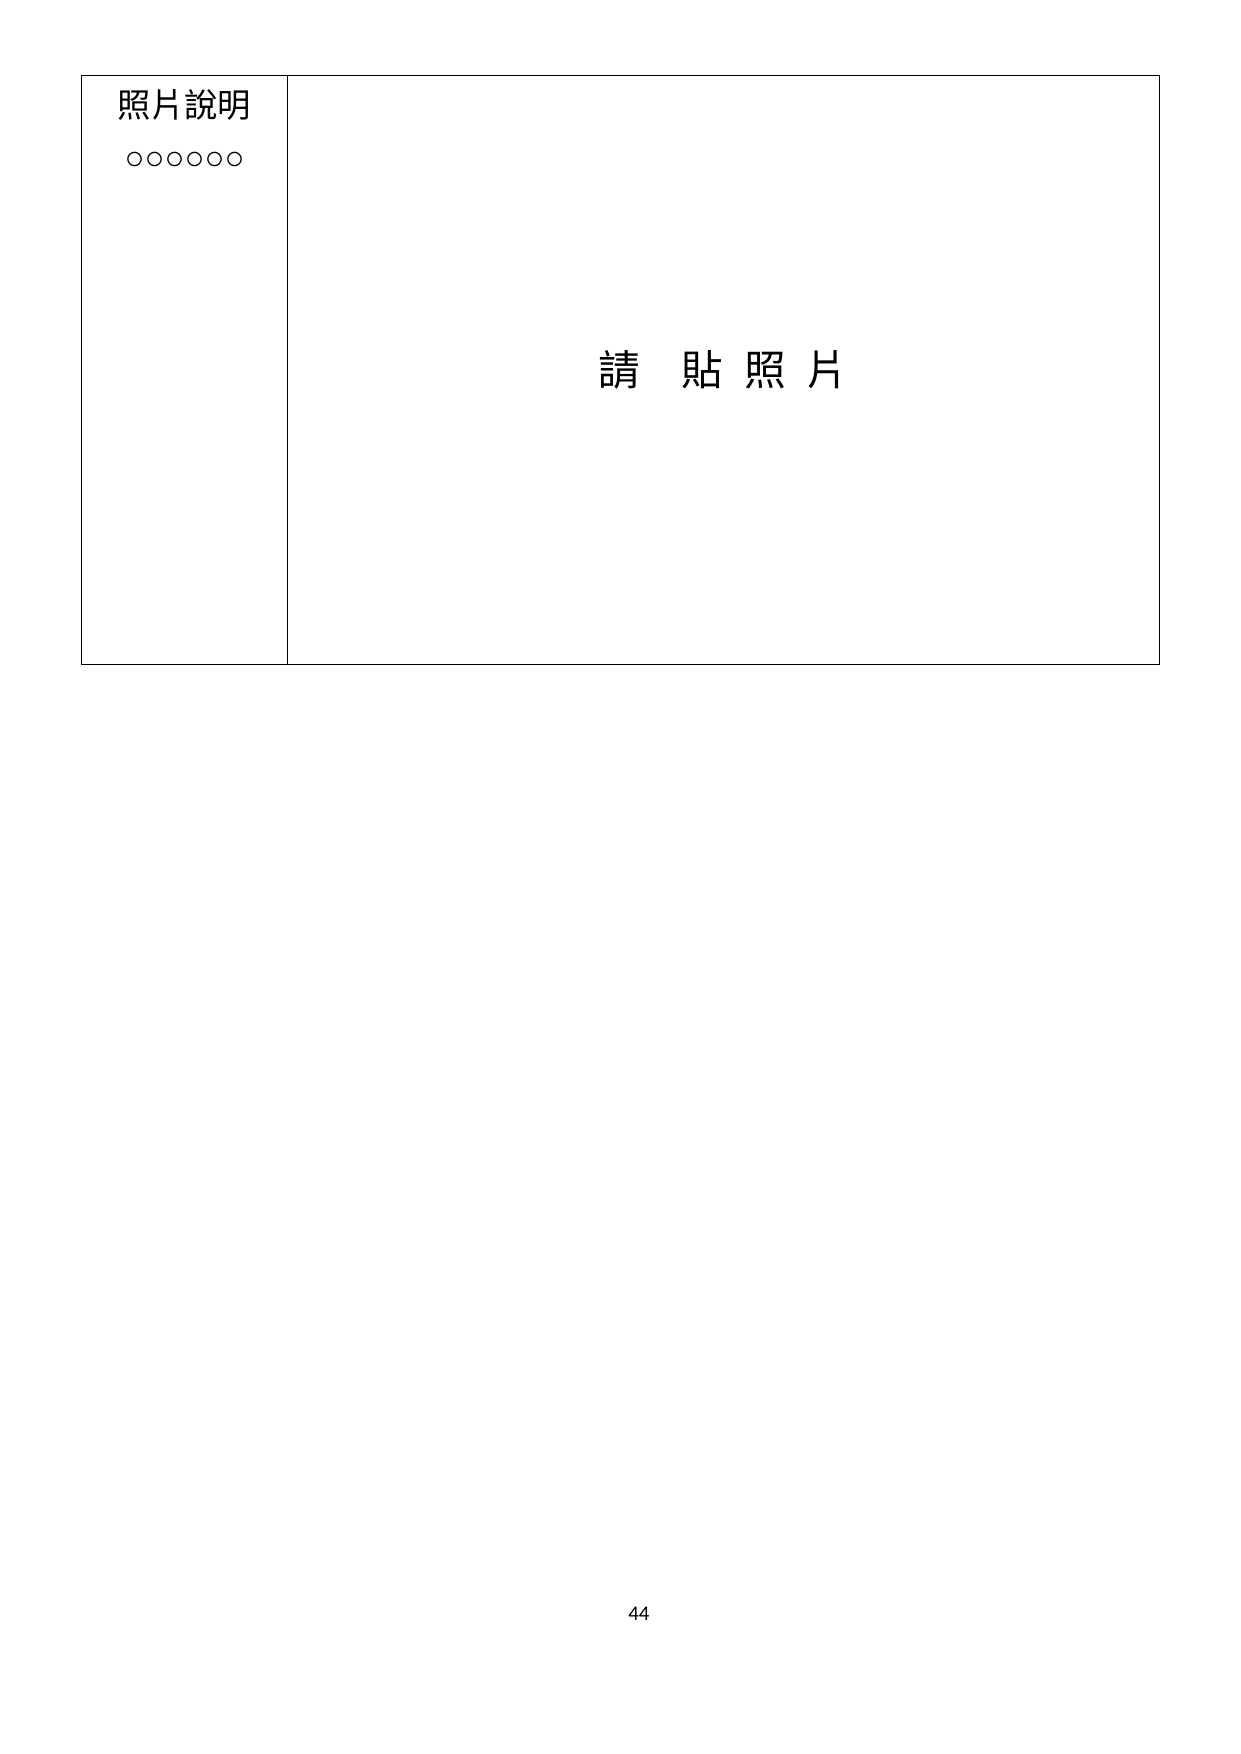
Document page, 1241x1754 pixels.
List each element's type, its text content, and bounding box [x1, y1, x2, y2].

table_cell 照片說明 ○○○○○○ [82, 76, 287, 664]
table_cell 請 貼 照 片 [288, 76, 1159, 664]
